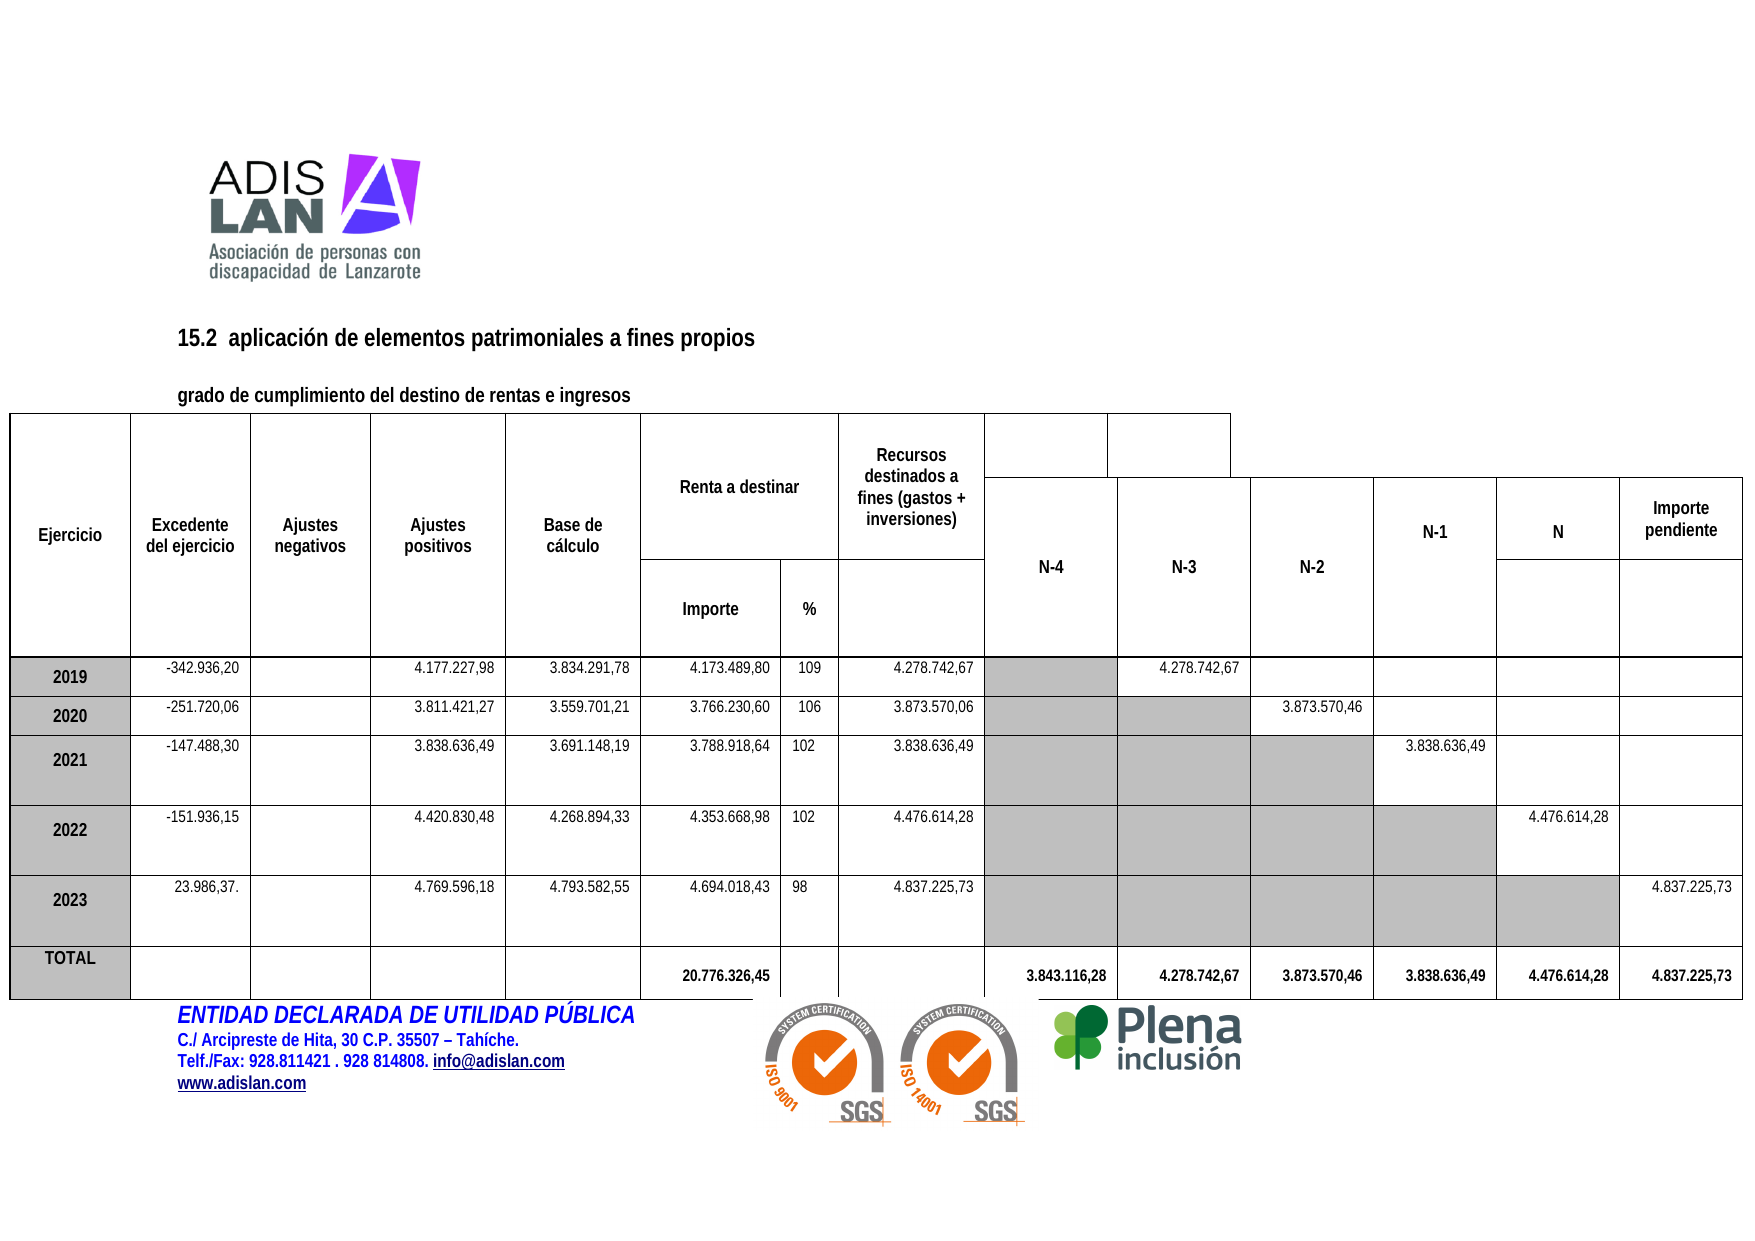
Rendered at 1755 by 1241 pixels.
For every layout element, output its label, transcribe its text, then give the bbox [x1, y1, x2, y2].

table_cell -342.936,20 [131, 658, 250, 696]
table_cell [839, 560, 984, 656]
table_cell 3.766.230,60 [641, 697, 780, 735]
table_cell 2019 [11, 658, 130, 696]
table_cell 3.873.570,46 [1251, 697, 1373, 735]
table_cell 4.420.830,48 [371, 806, 505, 875]
table_cell N-1 [1374, 478, 1496, 559]
table_cell [985, 806, 1117, 875]
table_cell 3.834.291,78 [506, 658, 640, 696]
table_header Excedente del ejercicio [131, 414, 250, 656]
table_cell 98 [781, 876, 838, 946]
table_cell [839, 947, 984, 997]
table_cell [1374, 697, 1496, 735]
table_cell [131, 947, 250, 999]
table_cell [1620, 806, 1742, 875]
table_cell [1118, 806, 1250, 875]
table_cell [781, 947, 838, 997]
table_cell [985, 876, 1117, 946]
table_cell N-2 [1251, 478, 1373, 656]
table_cell 2021 [11, 736, 130, 805]
table_cell 102 [781, 806, 838, 875]
table_cell 3.811.421,27 [371, 697, 505, 735]
table_cell [1497, 876, 1619, 946]
table_cell [1374, 876, 1496, 946]
table_cell % [781, 560, 838, 656]
table_cell 3.873.570,06 [839, 697, 984, 735]
table_cell [1620, 736, 1742, 805]
table_cell [985, 697, 1117, 735]
table_cell 4.476.614,28 [1497, 806, 1619, 875]
table_cell TOTAL [11, 947, 130, 999]
table_cell [1497, 560, 1619, 656]
table_cell 4.268.894,33 [506, 806, 640, 875]
table_cell [1497, 658, 1619, 696]
table_header [1374, 413, 1497, 477]
table_cell [251, 806, 370, 875]
table_cell [1497, 736, 1619, 805]
table_header Renta a destinar [641, 414, 838, 559]
table_cell 3.838.636,49 [1374, 947, 1496, 999]
table_cell [251, 658, 370, 696]
table_cell [1118, 697, 1250, 735]
table_cell 3.873.570,46 [1251, 947, 1373, 999]
table_cell 4.353.668,98 [641, 806, 780, 875]
table_cell 102 [781, 736, 838, 805]
table_cell -151.936,15 [131, 806, 250, 875]
table_header [1497, 413, 1620, 477]
table_cell 3.788.918,64 [641, 736, 780, 805]
table_cell 20.776.326,45 [641, 947, 780, 999]
table_cell [371, 947, 505, 999]
table_cell 4.476.614,28 [839, 806, 984, 875]
table_cell 4.278.742,67 [839, 658, 984, 696]
table_cell [506, 947, 640, 999]
table_cell 4.278.742,67 [1118, 947, 1250, 999]
table_cell 4.837.225,73 [1620, 876, 1742, 946]
table_cell [985, 736, 1117, 805]
table_cell 4.476.614,28 [1497, 947, 1619, 999]
table_header [1231, 413, 1250, 477]
table_cell 4.837.225,73 [1620, 947, 1742, 999]
table_cell 109 [781, 658, 838, 696]
table_cell [1251, 876, 1373, 946]
table_cell [1497, 697, 1619, 735]
table_cell Importe [641, 560, 780, 656]
table_cell 3.838.636,49 [1374, 736, 1496, 805]
table_cell -251.720,06 [131, 697, 250, 735]
table_cell 3.843.116,28 [985, 947, 1117, 999]
table_header [1250, 413, 1373, 477]
table_cell 3.838.636,49 [839, 736, 984, 805]
table_cell 3.691.148,19 [506, 736, 640, 805]
table_header Ajustes positivos [371, 414, 505, 656]
table_cell [1374, 806, 1496, 875]
table_header Base de cálculo [506, 414, 640, 656]
table_cell -147.488,30 [131, 736, 250, 805]
table_cell N-4 [985, 478, 1117, 656]
table_header Ajustes negativos [251, 414, 370, 656]
table_cell [251, 736, 370, 805]
table_cell 4.769.596,18 [371, 876, 505, 946]
table_cell [251, 876, 370, 946]
table_cell [1251, 736, 1373, 805]
table_cell 23.986,37. [131, 876, 250, 946]
table_cell 4.173.489,80 [641, 658, 780, 696]
table_cell Importe pendiente [1620, 478, 1742, 559]
table_cell 2020 [11, 697, 130, 735]
subtitle 15.2 aplicación de elementos patrimoniales a fines propios [177, 323, 1518, 351]
table_cell [1620, 658, 1742, 696]
table_cell N-3 [1118, 478, 1250, 656]
table_cell 2022 [11, 806, 130, 875]
table_cell [251, 947, 370, 999]
table_cell [251, 697, 370, 735]
table_cell [1251, 658, 1373, 696]
subtitle grado de cumplimiento del destino de rentas e ingresos [177, 382, 1518, 406]
table_cell N [1497, 478, 1619, 559]
table_header [985, 414, 1107, 477]
table_cell [985, 658, 1117, 696]
table_header Ejercicio [11, 414, 130, 656]
table_cell 4.694.018,43 [641, 876, 780, 946]
table_cell 3.838.636,49 [371, 736, 505, 805]
table_cell [1118, 876, 1250, 946]
table_cell 4.278.742,67 [1118, 658, 1250, 696]
table_cell 4.177.227,98 [371, 658, 505, 696]
table_cell [1620, 697, 1742, 735]
table_cell [1374, 658, 1496, 696]
table_cell 4.793.582,55 [506, 876, 640, 946]
table_cell 106 [781, 697, 838, 735]
table_cell [1251, 806, 1373, 875]
table_header [1108, 414, 1230, 477]
table_cell [1620, 560, 1742, 656]
table_cell [1118, 736, 1250, 805]
table_cell [1374, 559, 1496, 656]
table_cell 2023 [11, 876, 130, 946]
table_cell 4.837.225,73 [839, 876, 984, 946]
table_header [1620, 413, 1743, 477]
table_header Recursos destinados a fines (gastos + inversiones) [839, 414, 984, 559]
table_cell 3.559.701,21 [506, 697, 640, 735]
